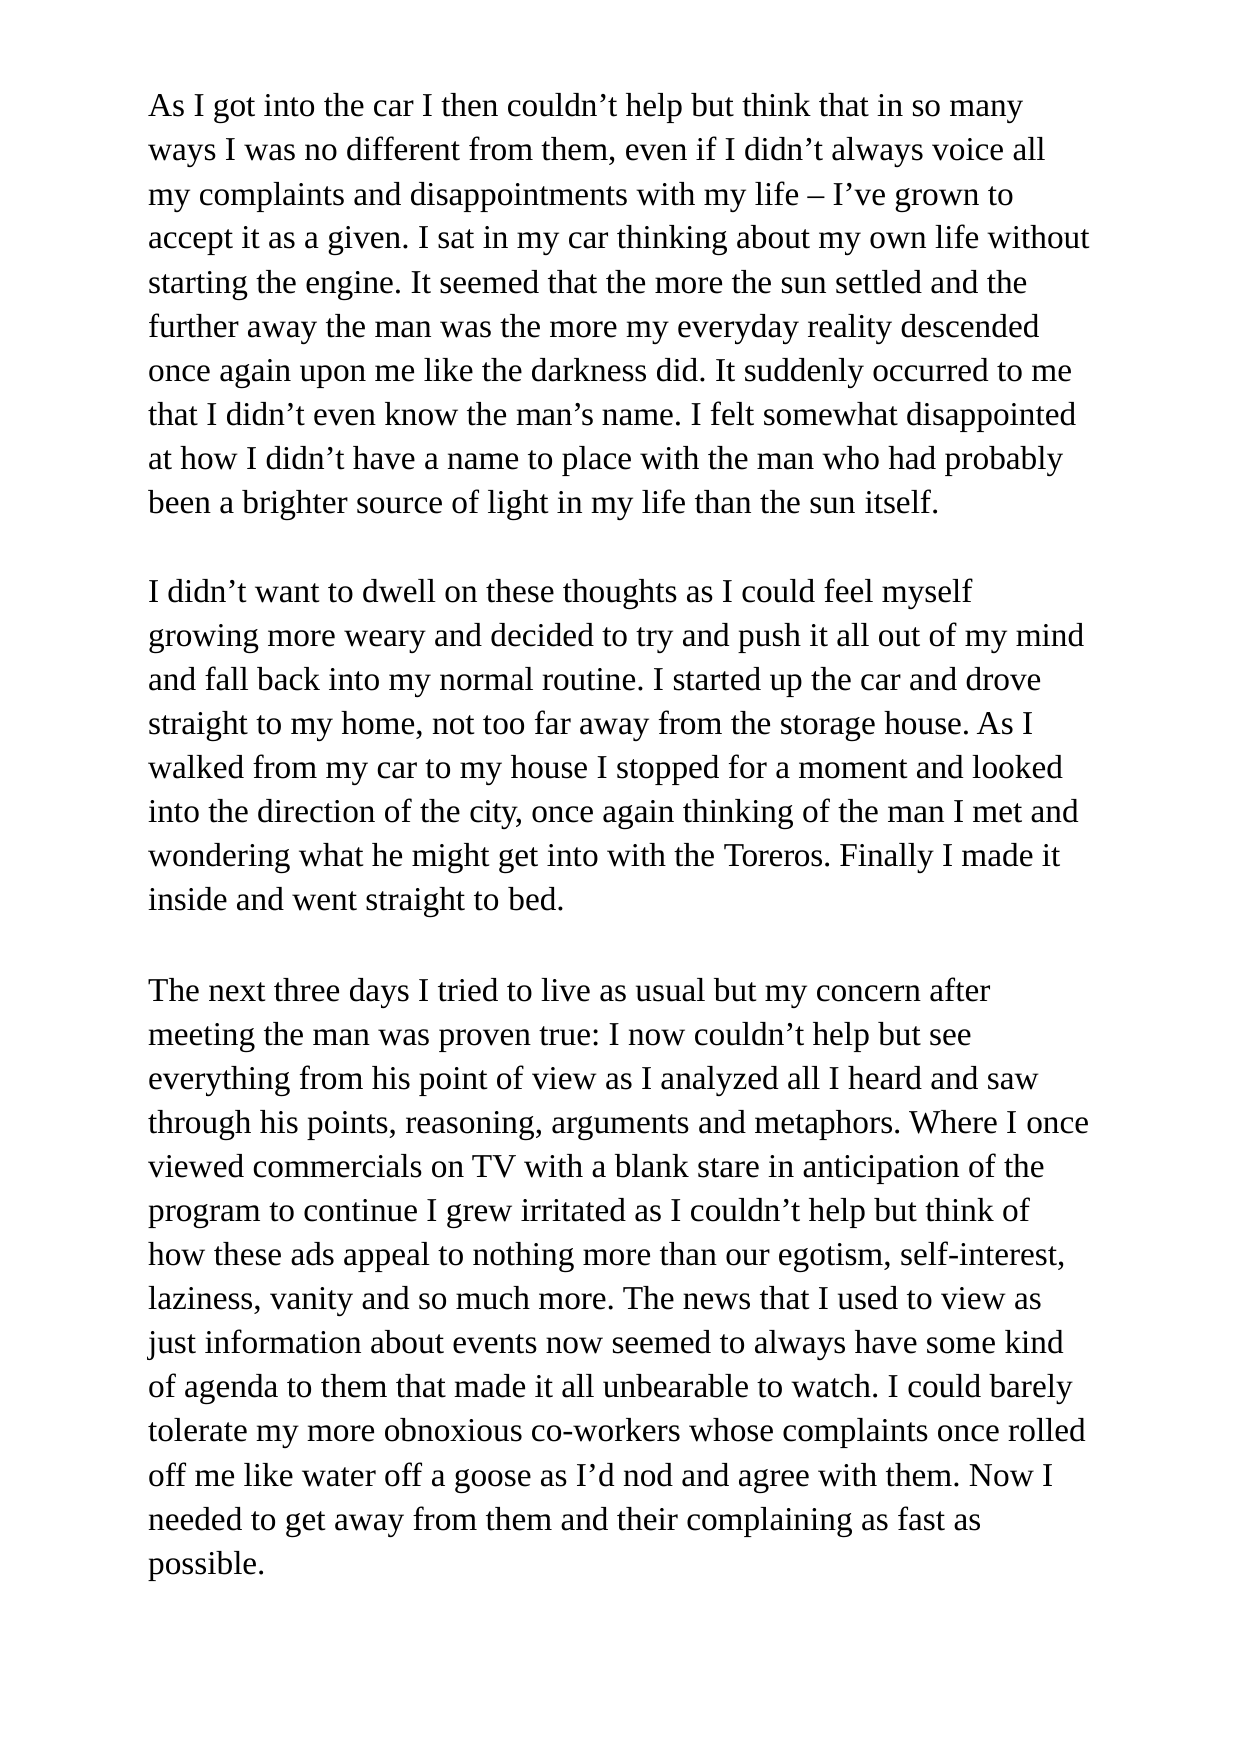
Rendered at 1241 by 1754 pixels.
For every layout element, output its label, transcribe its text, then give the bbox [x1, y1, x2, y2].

text As I got into the car I then couldn’t help but think that in so many ways I was no different from them, even if I didn’t always voice all my complaints and disappointments with my life – I’ve grown to accept it as a given. I sat in my car thinking about my own life without starting the engine. It seemed that the more the sun settled and the further away the man was the more my everyday reality descended once again upon me like the darkness did. It suddenly occurred to me that I didn’t even know the man’s name. I felt somewhat disappointed at how I didn’t have a name to place with the man who had probably been a brighter source of light in my life than the sun itself. [148, 86, 1091, 521]
text I didn’t want to dwell on these thoughts as I could feel myself growing more weary and decided to try and push it all out of my mind and fall back into my normal routine. I started up the car and drove straight to my home, not too far away from the storage house. As I walked from my car to my house I stopped for a moment and looked into the direction of the city, once again thinking of the man I met and wondering what he might get into with the Toreros. Finally I made it inside and went straight to bed. [148, 571, 1085, 918]
text The next three days I tried to live as usual but my concern after meeting the man was proven true: I now couldn’t help but see everything from his point of view as I analyzed all I heard and saw through his points, reasoning, arguments and metaphors. Where I once viewed commercials on TV with a blank stare in anticipation of the program to continue I grew irritated as I couldn’t help but think of how these ads appeal to nothing more than our egotism, self-interest, laziness, vanity and so much more. The news that I used to view as just information about events now seemed to always have some kind of agenda to them that made it all unbearable to watch. I could barely tolerate my more obnoxious co-workers whose complaints once rolled off me like water off a goose as I’d nod and agree with them. Now I needed to get away from them and their complaining as fast as possible. [148, 970, 1089, 1581]
